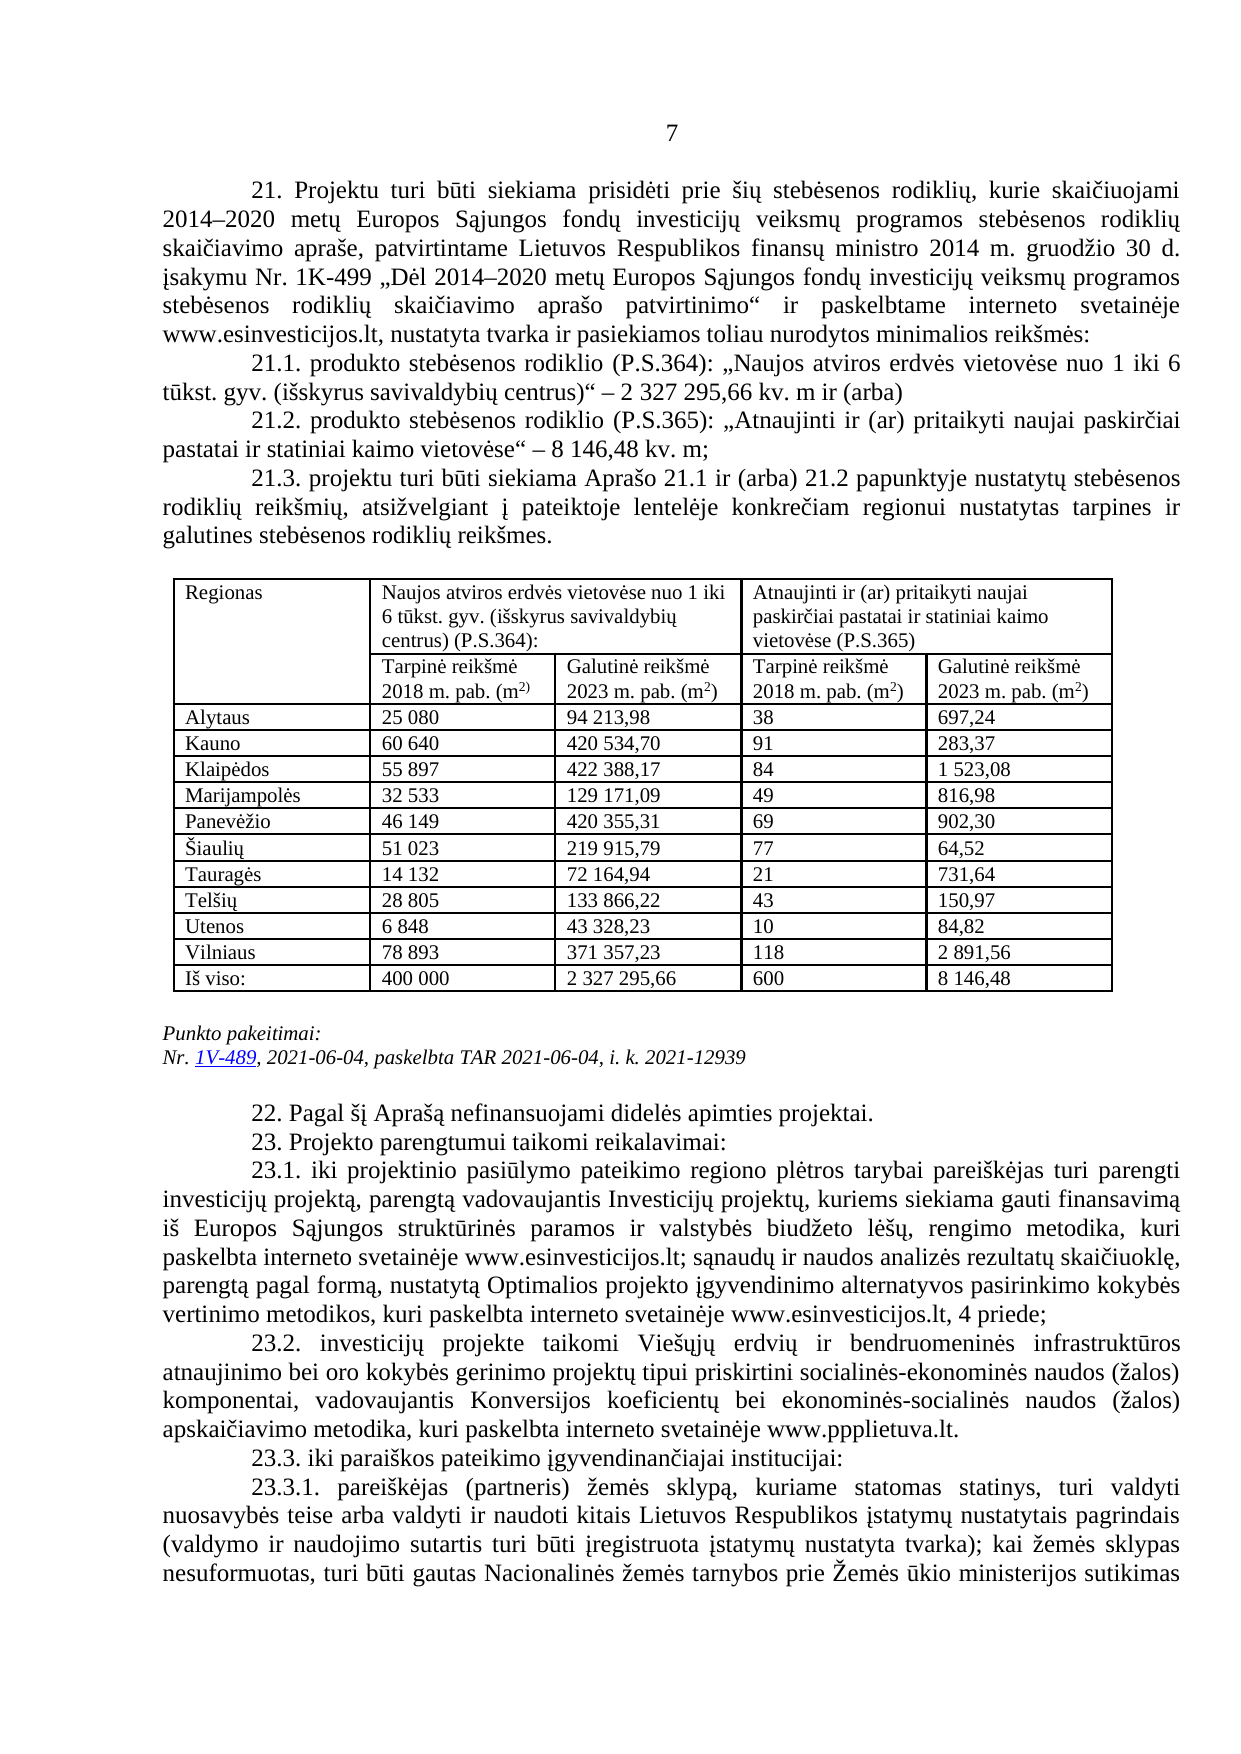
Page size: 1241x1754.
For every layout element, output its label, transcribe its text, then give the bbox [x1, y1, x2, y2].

table_cell 72 164,94 [556, 862, 740, 886]
table_cell 77 [743, 835, 925, 859]
table_cell 420 355,31 [556, 809, 740, 833]
table_cell 816,98 [928, 783, 1111, 807]
table_cell 902,30 [928, 809, 1111, 833]
table_cell 129 171,09 [556, 783, 740, 807]
table_cell 283,37 [928, 731, 1111, 755]
table_cell 55 897 [371, 757, 554, 781]
table_cell 49 [743, 783, 925, 807]
table_cell 46 149 [371, 809, 554, 833]
table_cell 21 [743, 862, 925, 886]
table_cell 422 388,17 [556, 757, 740, 781]
text 21.1. produkto stebėsenos rodiklio (P.S.364): „Naujos atviros erdvės vietovėse nuo 1 iki 6 tūkst. gyv. (išskyrus savivaldybių centrus)“ – 2 327 295,66 kv. m ir (arba) [162, 348, 1181, 406]
table_cell 219 915,79 [556, 835, 740, 859]
table_cell Utenos [175, 914, 369, 938]
table_cell 8 146,48 [928, 966, 1111, 990]
table_cell Galutinė reikšmė 2023 m. pab. (m2) [928, 655, 1111, 703]
table_cell 1 523,08 [928, 757, 1111, 781]
table_cell 32 533 [371, 783, 554, 807]
table_cell 78 893 [371, 940, 554, 964]
table_cell 697,24 [928, 705, 1111, 729]
table_cell Tarpinė reikšmė 2018 m. pab. (m2) [371, 655, 554, 703]
table_cell 6 848 [371, 914, 554, 938]
table_cell 133 866,22 [556, 888, 740, 912]
table_cell 731,64 [928, 862, 1111, 886]
table_cell Klaipėdos [175, 757, 369, 781]
table_cell Vilniaus [175, 940, 369, 964]
table_cell 94 213,98 [556, 705, 740, 729]
text 23.3. iki paraiškos pateikimo įgyvendinančiajai institucijai: [162, 1443, 1181, 1472]
table_cell 51 023 [371, 835, 554, 859]
text Punkto pakeitimai: [162, 1021, 1181, 1045]
table_cell 38 [743, 705, 925, 729]
table_cell Galutinė reikšmė 2023 m. pab. (m2) [556, 655, 740, 703]
table_header Atnaujinti ir (ar) pritaikyti naujai paskirčiai pastatai ir statiniai kaimo vietovėse (P.S.365) [743, 580, 1111, 652]
table_cell 84 [743, 757, 925, 781]
table_cell 371 357,23 [556, 940, 740, 964]
table_cell Tarpinė reikšmė 2018 m. pab. (m2) [743, 655, 925, 703]
text 23.1. iki projektinio pasiūlymo pateikimo regiono plėtros tarybai pareiškėjas turi parengti investicijų projektą, parengtą vadovaujantis Investicijų projektų, kuriems siekiama gauti finansavimą iš Europos Sąjungos struktūrinės paramos ir valstybės biudžeto lėšų, rengimo metodika, kuri paskelbta interneto svetainėje www.esinvesticijos.lt; sąnaudų ir naudos analizės rezultatų skaičiuoklę, parengtą pagal formą, nustatytą Optimalios projekto įgyvendinimo alternatyvos pasirinkimo kokybės vertinimo metodikos, kuri paskelbta interneto svetainėje www.esinvesticijos.lt, 4 priede; [162, 1155, 1181, 1328]
table_cell 2 891,56 [928, 940, 1111, 964]
table_cell 25 080 [371, 705, 554, 729]
text 23. Projekto parengtumui taikomi reikalavimai: [162, 1127, 1181, 1155]
table_header Regionas [175, 580, 369, 703]
text 21.3. projektu turi būti siekiama Aprašo 21.1 ir (arba) 21.2 papunktyje nustatytų stebėsenos rodiklių reikšmių, atsižvelgiant į pateiktoje lentelėje konkrečiam regionui nustatytas tarpines ir galutines stebėsenos rodiklių reikšmes. [162, 463, 1181, 549]
table_cell 600 [743, 966, 925, 990]
table_cell Kauno [175, 731, 369, 755]
text 21.2. produkto stebėsenos rodiklio (P.S.365): „Atnaujinti ir (ar) pritaikyti naujai paskirčiai pastatai ir statiniai kaimo vietovėse“ – 8 146,48 kv. m; [162, 406, 1181, 463]
table_cell 91 [743, 731, 925, 755]
text 22. Pagal šį Aprašą nefinansuojami didelės apimties projektai. [162, 1098, 1181, 1127]
table_cell 10 [743, 914, 925, 938]
text 21. Projektu turi būti siekiama prisidėti prie šių stebėsenos rodiklių, kurie skaičiuojami 2014–2020 metų Europos Sąjungos fondų investicijų veiksmų programos stebėsenos rodiklių skaičiavimo apraše, patvirtintame Lietuvos Respublikos finansų ministro 2014 m. gruodžio 30 d. įsakymu Nr. 1K-499 „Dėl 2014–2020 metų Europos Sąjungos fondų investicijų veiksmų programos stebėsenos rodiklių skaičiavimo aprašo patvirtinimo“ ir paskelbtame interneto svetainėje www.esinvesticijos.lt, nustatyta tvarka ir pasiekiamos toliau nurodytos minimalios reikšmės: [162, 176, 1181, 348]
table_cell 43 328,23 [556, 914, 740, 938]
table_cell Marijampolės [175, 783, 369, 807]
table_cell 60 640 [371, 731, 554, 755]
text 23.3.1. pareiškėjas (partneris) žemės sklypą, kuriame statomas statinys, turi valdyti nuosavybės teise arba valdyti ir naudoti kitais Lietuvos Respublikos įstatymų nustatytais pagrindais (valdymo ir naudojimo sutartis turi būti įregistruota įstatymų nustatyta tvarka); kai žemės sklypas nesuformuotas, turi būti gautas Nacionalinės žemės tarnybos prie Žemės ūkio ministerijos sutikimas [162, 1472, 1181, 1587]
table_cell Tauragės [175, 862, 369, 886]
table_header Naujos atviros erdvės vietovėse nuo 1 iki 6 tūkst. gyv. (išskyrus savivaldybių centrus) (P.S.364): [371, 580, 740, 652]
table_cell 400 000 [371, 966, 554, 990]
table_cell Iš viso: [175, 966, 369, 990]
table_cell Telšių [175, 888, 369, 912]
table_cell 2 327 295,66 [556, 966, 740, 990]
table_cell Panevėžio [175, 809, 369, 833]
table_cell 150,97 [928, 888, 1111, 912]
table_cell 118 [743, 940, 925, 964]
table_cell 64,52 [928, 835, 1111, 859]
table_cell 14 132 [371, 862, 554, 886]
table_cell Alytaus [175, 705, 369, 729]
table_cell 28 805 [371, 888, 554, 912]
table_cell 43 [743, 888, 925, 912]
table_cell 420 534,70 [556, 731, 740, 755]
text 23.2. investicijų projekte taikomi Viešųjų erdvių ir bendruomeninės infrastruktūros atnaujinimo bei oro kokybės gerinimo projektų tipui priskirtini socialinės-ekonominės naudos (žalos) komponentai, vadovaujantis Konversijos koeficientų bei ekonominės-socialinės naudos (žalos) apskaičiavimo metodika, kuri paskelbta interneto svetainėje www.ppplietuva.lt. [162, 1328, 1181, 1443]
table_cell 84,82 [928, 914, 1111, 938]
text Nr. 1V-489, 2021-06-04, paskelbta TAR 2021-06-04, i. k. 2021-12939 [162, 1045, 1181, 1069]
table_cell Šiaulių [175, 835, 369, 859]
table_cell 69 [743, 809, 925, 833]
